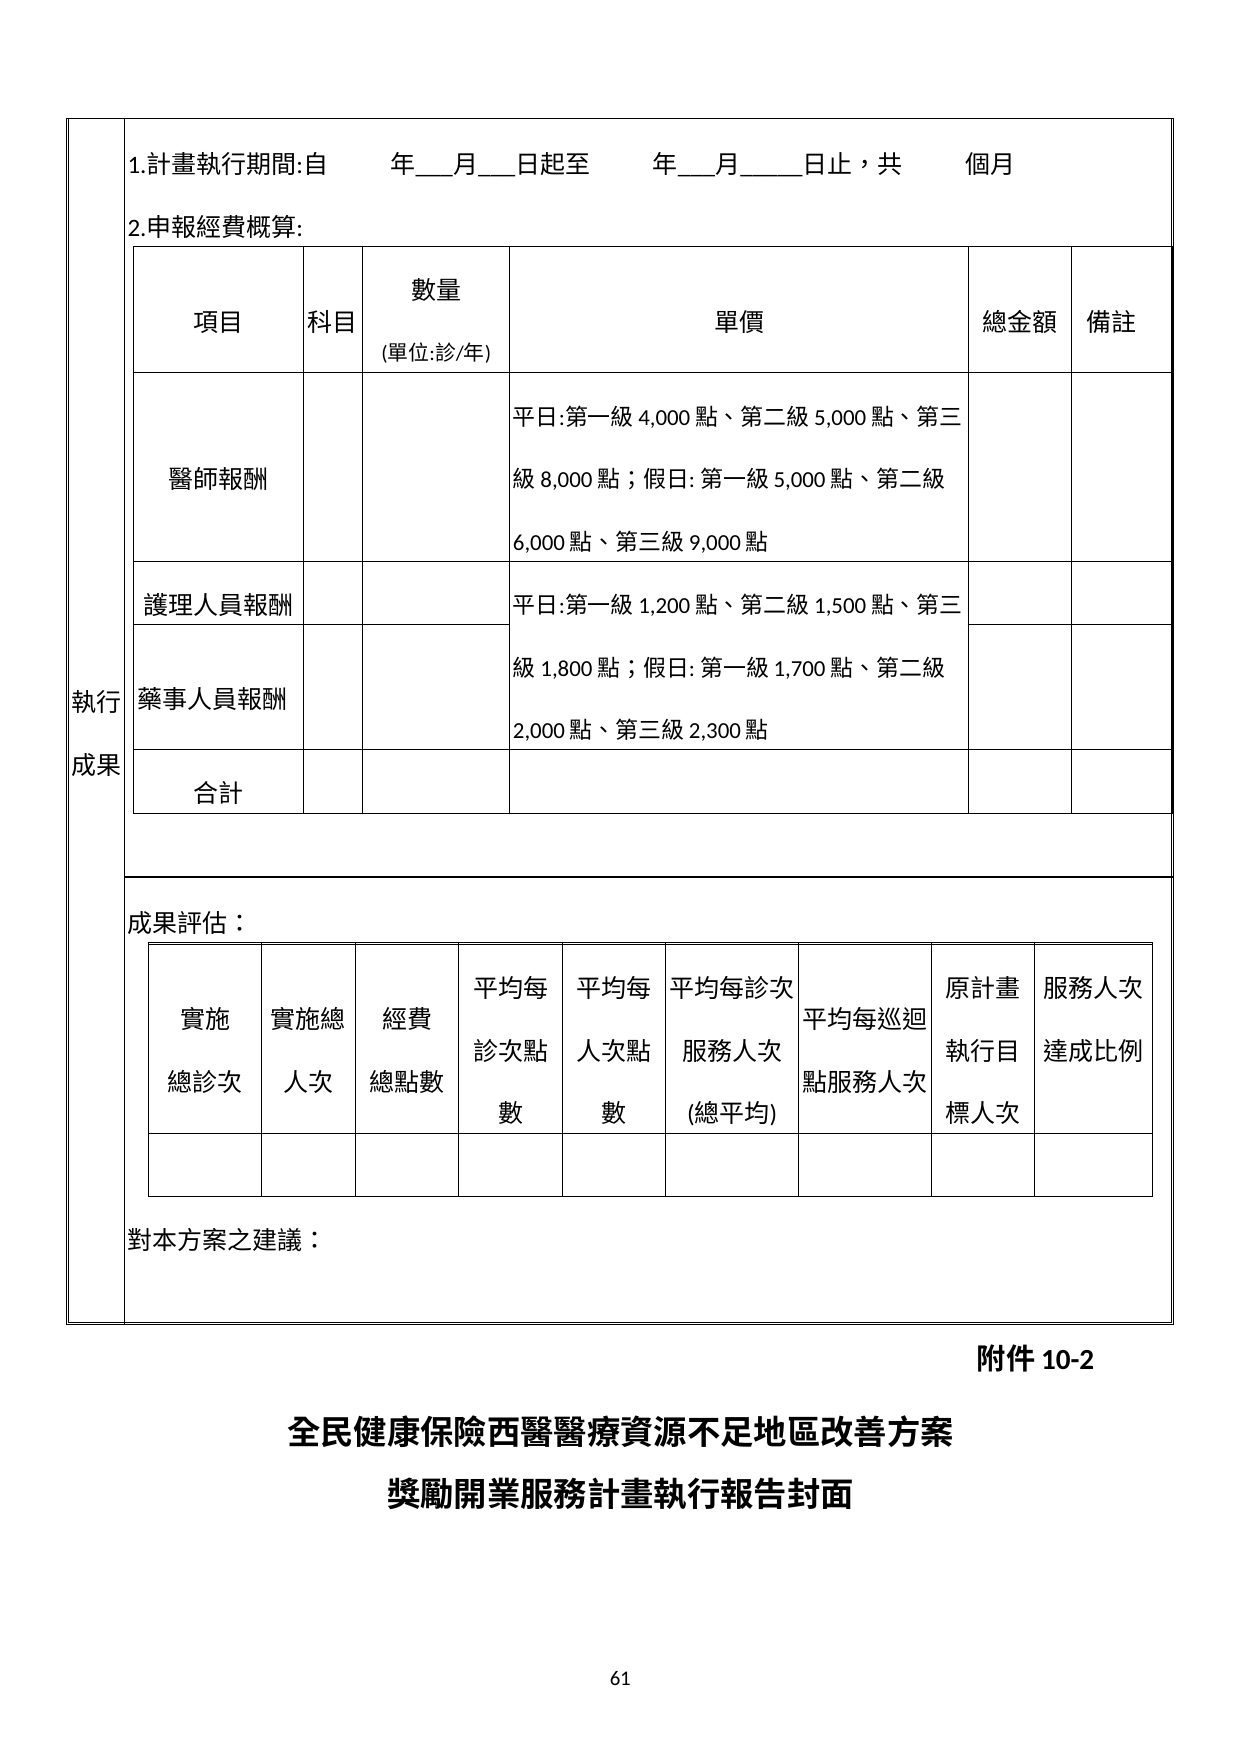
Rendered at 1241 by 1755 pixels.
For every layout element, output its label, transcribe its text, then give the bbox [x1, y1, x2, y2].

table_header 實施總人次 [262, 945, 355, 1133]
table_header 平均每診次服務人次 (總平均) [666, 945, 798, 1133]
table_cell [969, 625, 1071, 749]
table_cell 護理人員報酬 [134, 562, 303, 624]
table_cell [304, 562, 362, 624]
table_cell [1072, 625, 1171, 749]
table_header 平均每巡迴點服務人次 [799, 945, 931, 1133]
table_header 平均每診次點數 [459, 945, 562, 1133]
table_header 實施 總診次 [149, 945, 261, 1133]
table_header 項目 [134, 247, 303, 372]
table_header 經費 總點數 [356, 945, 458, 1133]
table_cell 平日:第一級4,000點、第二級5,000點、第三級8,000點；假日: 第一級5,000點、第二級6,000點、第三級9,000點 [510, 373, 968, 561]
table_cell 平日:第一級1,200點、第二級1,500點、第三級1,800點；假日: 第一級1,700點、第二級2,000點、第三級2,300點 [510, 562, 968, 749]
text 全民健康保險西醫醫療資源不足地區改善方案 [118, 1388, 1122, 1450]
table_cell [1072, 562, 1171, 624]
table_cell 成果評估： 對本方案之建議： [125, 878, 1171, 1322]
text 獎勵開業服務計畫執行報告封面 [118, 1450, 1122, 1513]
table_cell [149, 1134, 261, 1196]
table_cell [563, 1134, 665, 1196]
table_cell [1035, 1134, 1152, 1196]
table_cell 1.計畫執行期間:自 年___月___日起至 年___月_____日止，共 個月 2.申報經費概算: [125, 119, 1171, 876]
text [962, 1328, 1111, 1405]
table_header 平均每人次點數 [563, 945, 665, 1133]
table_cell [932, 1134, 1034, 1196]
table_cell 藥事人員報酬 [134, 625, 303, 749]
table_cell [969, 750, 1071, 813]
table_cell 執行成果 [69, 119, 124, 1322]
table_cell [1072, 373, 1171, 561]
table_cell [969, 562, 1071, 624]
table_header 總金額 [969, 247, 1071, 372]
table_cell [510, 750, 968, 813]
table_cell [363, 562, 509, 624]
table_cell [459, 1134, 562, 1196]
table_header 服務人次達成比例 [1035, 945, 1152, 1133]
table_header 科目 [304, 247, 362, 372]
table_header 原計畫執行目標人次 [932, 945, 1034, 1133]
table_cell 合計 [134, 750, 303, 813]
text 附件10-2 [977, 1335, 1096, 1378]
table_cell [304, 373, 362, 561]
table_header 數量 (單位:診/年) [363, 247, 509, 372]
table_cell [363, 625, 509, 749]
table_header 單價 [510, 247, 968, 372]
table_cell [262, 1134, 355, 1196]
table_cell [356, 1134, 458, 1196]
table_cell [363, 750, 509, 813]
table_cell [666, 1134, 798, 1196]
table_cell [799, 1134, 931, 1196]
table_header 備註 [1072, 247, 1171, 372]
table_cell 醫師報酬 [134, 373, 303, 561]
table_cell [1072, 750, 1171, 813]
table_cell [969, 373, 1071, 561]
table_cell [304, 625, 362, 749]
table_cell [304, 750, 362, 813]
table_cell [363, 373, 509, 561]
